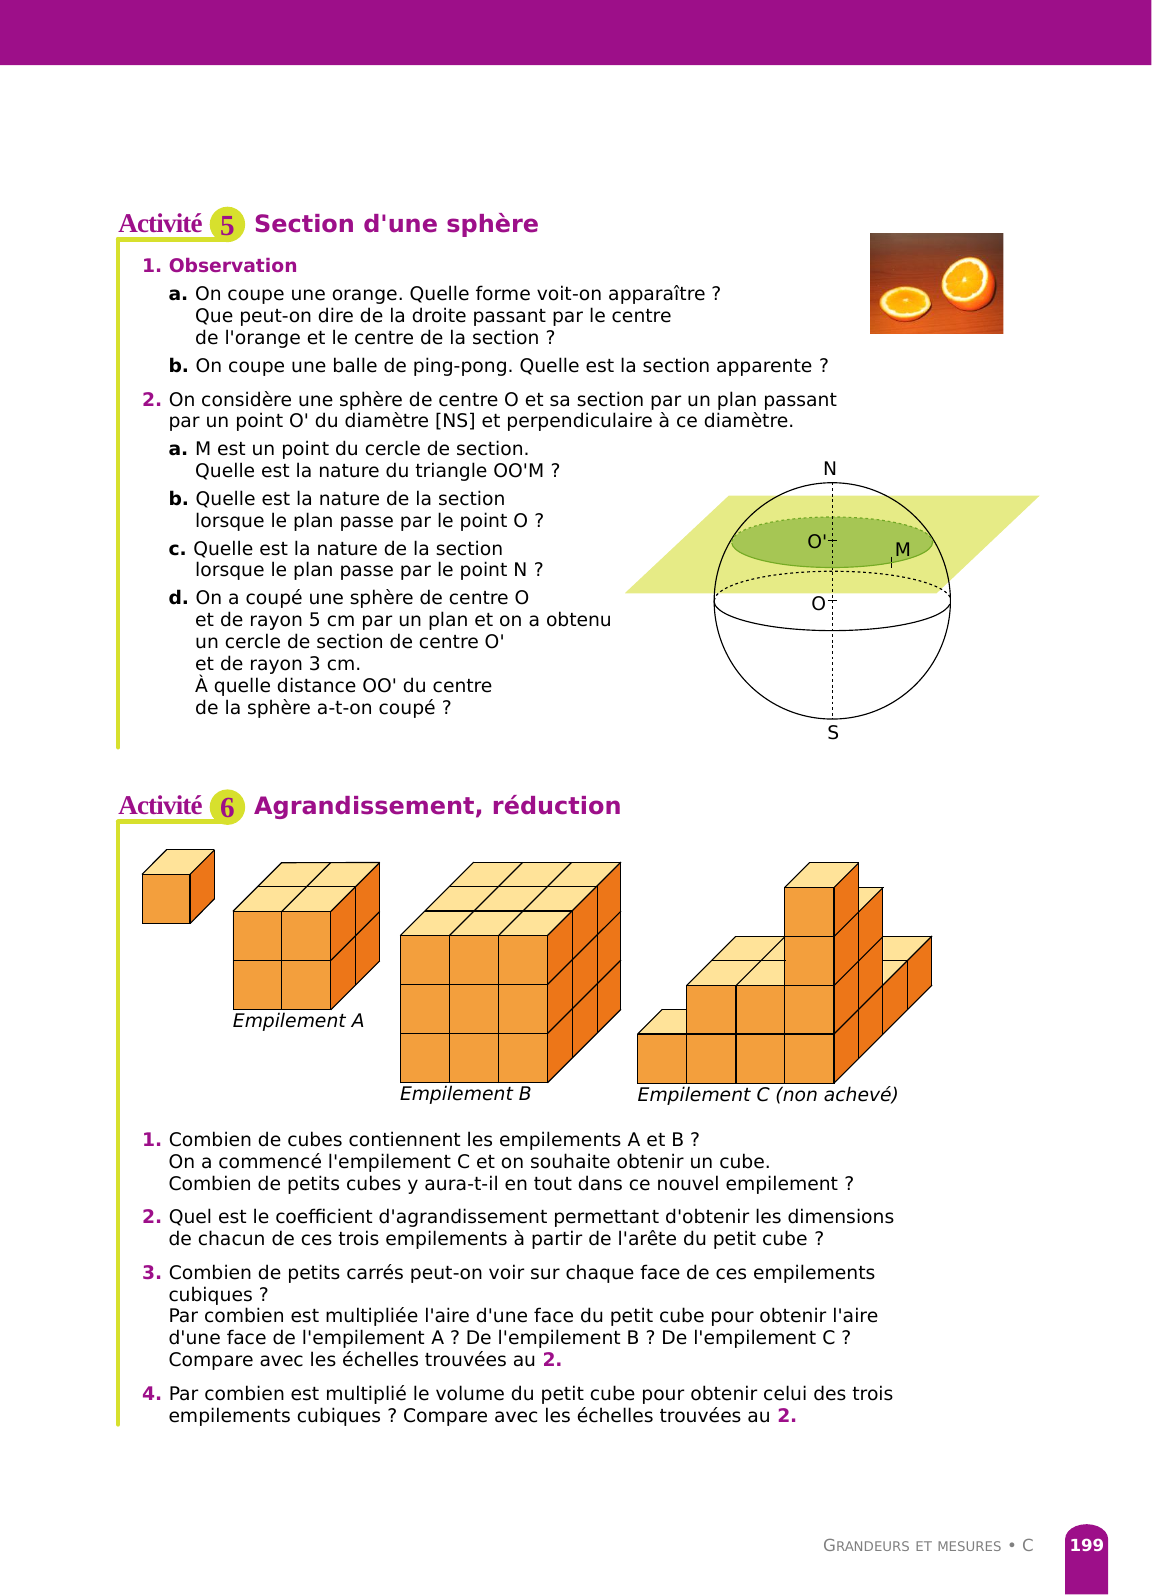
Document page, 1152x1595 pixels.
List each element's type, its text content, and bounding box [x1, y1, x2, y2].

list On considère une sphère de centre O et sa section par un plan passant par un point O' du diamètre [NS] et perpendiculaire à ce diamètre. [142, 388, 915, 432]
text [637, 862, 808, 1032]
text Empilement A [233, 862, 382, 1032]
list Combien de cubes contiennent les empilements A et B ? On a commencé l'empilement C et on souhaite obtenir un cube. Combien de petits cubes y aura‑t‑il en tout dans ce nouvel empilement ? [142, 1129, 915, 1194]
list Combien de petits carrés peut‑on voir sur chaque face de ces empilements cubiques ? Par combien est multipliée l'aire d'une face du petit cube pour obtenir l'aire d'une face de l'empilement A ? De l'empilement B ? De l'empilement C ? Compare avec les échelles trouvées au 2. [142, 1262, 915, 1371]
list On a coupé une sphère de centre O et de rayon 5 cm par un plan et on a obtenu un cercle de section de centre O' et de rayon 3 cm. À quelle distance OO' du centre de la sphère a‑t‑on coupé ? [715, 587, 949, 630]
list [951, 538, 1033, 581]
text Activité [118, 207, 221, 237]
text Empilement B [400, 1014, 619, 1105]
text Agrandissement, réduction [233, 789, 1033, 821]
text [400, 862, 472, 934]
text Empilement C (non achevé) [637, 990, 929, 1106]
text Activité [118, 789, 222, 819]
list Observation [142, 256, 870, 277]
list Quel est le coefficient d'agrandissement permettant d'obtenir les dimensions de chacun de ces trois empilements à partir de l'arête du petit cube ? [142, 1206, 915, 1250]
text [859, 862, 929, 936]
list Quelle est la nature de la section lorsque le plan passe par le point N ? [168, 538, 682, 581]
list On a coupé une sphère de centre O et de rayon 5 cm par un plan et on a obtenu un cercle de section de centre O' et de rayon 3 cm. À quelle distance OO' du centre de la sphère a‑t‑on coupé ? [716, 608, 949, 718]
list M est un point du cercle de section. Quelle est la nature du triangle OO'M ? [168, 438, 1033, 482]
list On coupe une balle de ping-pong. Quelle est la section apparente ? [168, 355, 1033, 377]
text Section d'une sphère [234, 207, 1033, 238]
list Par combien est multiplié le volume du petit cube pour obtenir celui des trois empilements cubiques ? Compare avec les échelles trouvées au 2. [142, 1383, 915, 1427]
list Quelle est la nature de la section lorsque le plan passe par le point O ? [168, 488, 792, 532]
picture [870, 233, 1004, 334]
list On a coupé une sphère de centre O et de rayon 5 cm par un plan et on a obtenu un cercle de section de centre O' et de rayon 3 cm. À quelle distance OO' du centre de la sphère a‑t‑on coupé ? [858, 587, 1033, 718]
list On coupe une orange. Quelle forme voit‑on apparaître ? Que peut‑on dire de la droite passant par le centre de l'orange et le centre de la section ? [168, 283, 1033, 349]
list On a coupé une sphère de centre O et de rayon 5 cm par un plan et on a obtenu un cercle de section de centre O' et de rayon 3 cm. À quelle distance OO' du centre de la sphère a‑t‑on coupé ? [168, 587, 807, 718]
